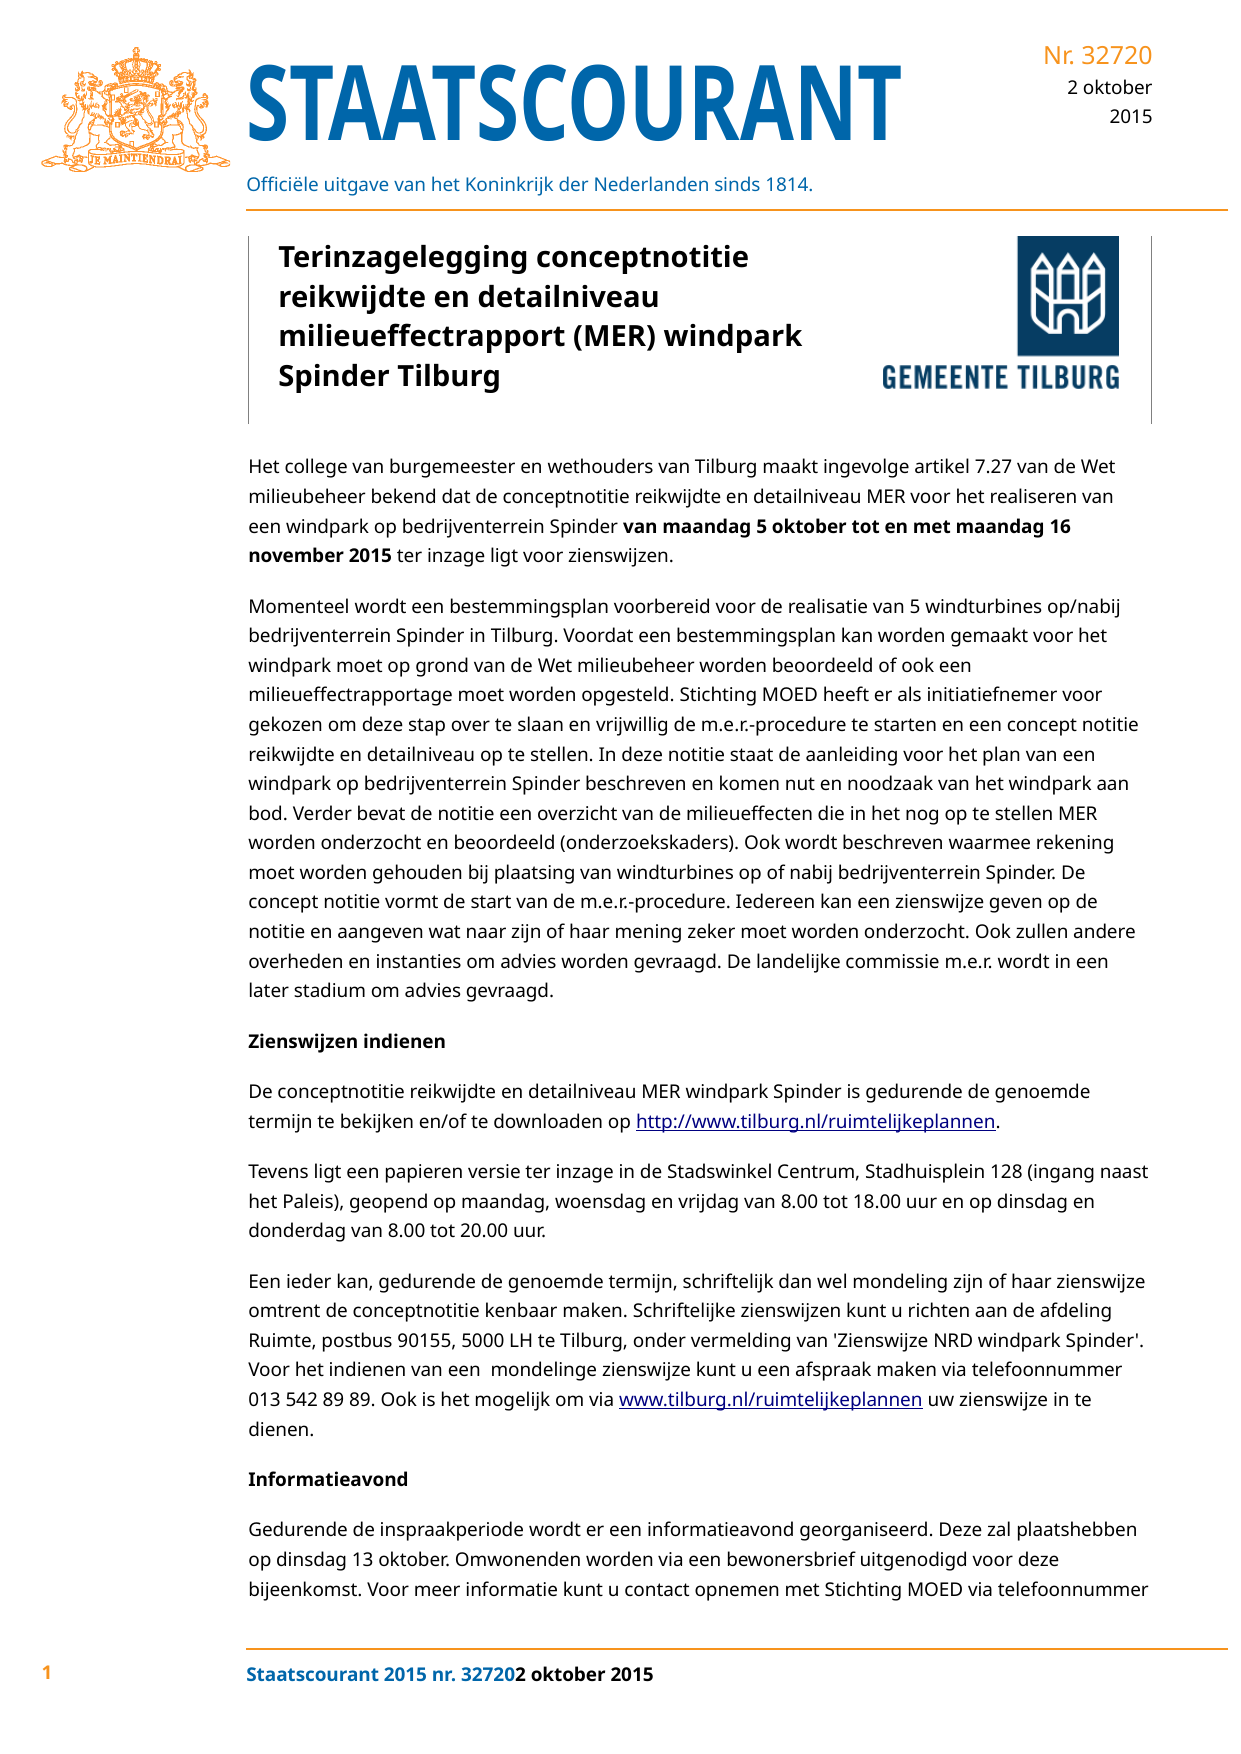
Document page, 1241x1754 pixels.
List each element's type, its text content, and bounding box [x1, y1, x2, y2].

picture [41, 47, 231, 172]
text Tevens ligt een papieren versie ter inzage in de Stadswinkel Centrum, Stadhuisplein 128 (ingang naast het Paleis), geopend op maandag, woensdag en vrijdag van 8.00 tot 18.00 uur en op dinsdag en donderdag van 8.00 tot 20.00 uur. [248, 1158, 1152, 1243]
table_header Terinzagelegging conceptnotitie reikwijdte en detailniveau milieueffectrapport (MER) windpark Spinder Tilburg [249, 236, 850, 424]
table_header [850, 236, 1151, 424]
text Gedurende de inspraakperiode wordt er een informatieavond georganiseerd. Deze zal plaatshebben op dinsdag 13 oktober. Omwonenden worden via een bewonersbrief uitgenodigd voor deze bijeenkomst. Voor meer informatie kunt u contact opnemen met Stichting MOED via telefoonnummer [248, 1517, 1152, 1601]
text Informatieavond [248, 1466, 1152, 1492]
text Zienswijzen indienen [248, 1028, 1152, 1053]
text De conceptnotitie reikwijdte en detailniveau MER windpark Spinder is gedurende de genoemde termijn te bekijken en/of te downloaden op http://www.tilburg.nl/ruimtelijkeplannen. [248, 1078, 1152, 1133]
picture [882, 236, 1119, 391]
text Een ieder kan, gedurende de genoemde termijn, schriftelijk dan wel mondeling zijn of haar zienswijze omtrent de conceptnotitie kenbaar maken. Schriftelijke zienswijzen kunt u richten aan de afdeling Ruimte, postbus 90155, 5000 LH te Tilburg, onder vermelding van 'Zienswijze NRD windpark Spinder'. Voor het indienen van een mondelinge zienswijze kunt u een afspraak maken via telefoonnummer 013 542 89 89. Ook is het mogelijk om via www.tilburg.nl/ruimtelijkeplannen uw zienswijze in te dienen. [248, 1268, 1152, 1441]
text Momenteel wordt een bestemmingsplan voorbereid voor de realisatie van 5 windturbines op/nabij bedrijventerrein Spinder in Tilburg. Voordat een bestemmingsplan kan worden gemaakt voor het windpark moet op grond van de Wet milieubeheer worden beoordeeld of ook een milieueffectrapportage moet worden opgesteld. Stichting MOED heeft er als initiatiefnemer voor gekozen om deze stap over te slaan en vrijwillig de m.e.r.-procedure te starten en een concept notitie reikwijdte en detailniveau op te stellen. In deze notitie staat de aanleiding voor het plan van een windpark op bedrijventerrein Spinder beschreven en komen nut en noodzaak van het windpark aan bod. Verder bevat de notitie een overzicht van de milieueffecten die in het nog op te stellen MER worden onderzocht en beoordeeld (onderzoekskaders). Ook wordt beschreven waarmee rekening moet worden gehouden bij plaatsing van windturbines op of nabij bedrijventerrein Spinder. De concept notitie vormt de start van de m.e.r.-procedure. Iedereen kan een zienswijze geven op de notitie en aangeven wat naar zijn of haar mening zeker moet worden onderzocht. Ook zullen andere overheden en instanties om advies worden gevraagd. De landelijke commissie m.e.r. wordt in een later stadium om advies gevraagd. [248, 593, 1152, 1003]
text Het college van burgemeester en wethouders van Tilburg maakt ingevolge artikel 7.27 van de Wet milieubeheer bekend dat de conceptnotitie reikwijdte en detailniveau MER voor het realiseren van een windpark op bedrijventerrein Spinder van maandag 5 oktober tot en met maandag 16 november 2015 ter inzage ligt voor zienswijzen. [248, 454, 1152, 568]
